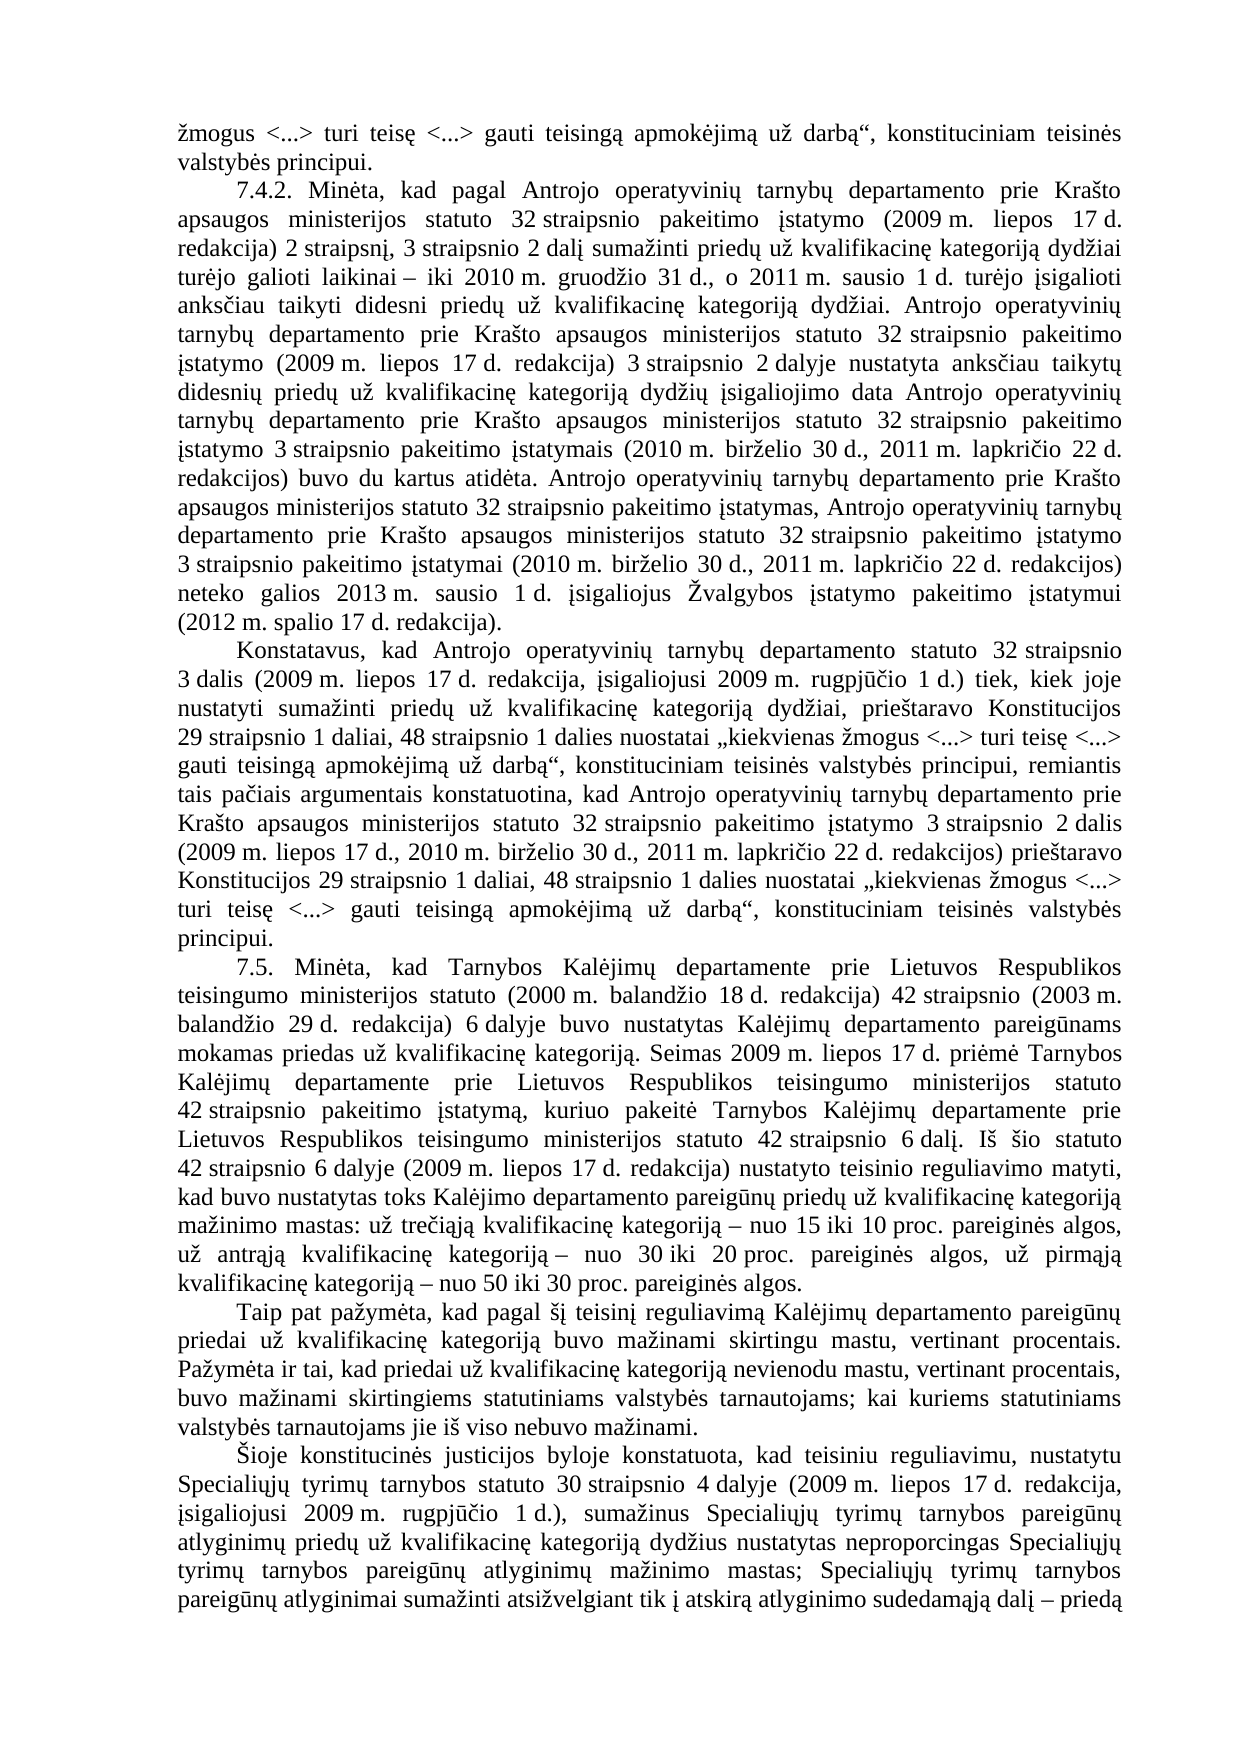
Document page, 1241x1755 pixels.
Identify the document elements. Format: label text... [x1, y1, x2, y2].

text Taip pat pažymėta, kad pagal šį teisinį reguliavimą Kalėjimų departamento pareigūnų priedai už kvalifikacinę kategoriją buvo mažinami skirtingu mastu, vertinant procentais. Pažymėta ir tai, kad priedai už kvalifikacinę kategoriją nevienodu mastu, vertinant procentais, buvo mažinami skirtingiems statutiniams valstybės tarnautojams; kai kuriems statutiniams valstybės tarnautojams jie iš viso nebuvo mažinami. [177, 1297, 1122, 1441]
text 7.4.2. Minėta, kad pagal Antrojo operatyvinių tarnybų departamento prie Krašto apsaugos ministerijos statuto 32 straipsnio pakeitimo įstatymo (2009 m. liepos 17 d. redakcija) 2 straipsnį, 3 straipsnio 2 dalį sumažinti priedų už kvalifikacinę kategoriją dydžiai turėjo galioti laikinai – iki 2010 m. gruodžio 31 d., o 2011 m. sausio 1 d. turėjo įsigalioti anksčiau taikyti didesni priedų už kvalifikacinę kategoriją dydžiai. Antrojo operatyvinių tarnybų departamento prie Krašto apsaugos ministerijos statuto 32 straipsnio pakeitimo įstatymo (2009 m. liepos 17 d. redakcija) 3 straipsnio 2 dalyje nustatyta anksčiau taikytų didesnių priedų už kvalifikacinę kategoriją dydžių įsigaliojimo data Antrojo operatyvinių tarnybų departamento prie Krašto apsaugos ministerijos statuto 32 straipsnio pakeitimo įstatymo 3 straipsnio pakeitimo įstatymais (2010 m. birželio 30 d., 2011 m. lapkričio 22 d. redakcijos) buvo du kartus atidėta. Antrojo operatyvinių tarnybų departamento prie Krašto apsaugos ministerijos statuto 32 straipsnio pakeitimo įstatymas, Antrojo operatyvinių tarnybų departamento prie Krašto apsaugos ministerijos statuto 32 straipsnio pakeitimo įstatymo 3 straipsnio pakeitimo įstatymai (2010 m. birželio 30 d., 2011 m. lapkričio 22 d. redakcijos) neteko galios 2013 m. sausio 1 d. įsigaliojus Žvalgybos įstatymo pakeitimo įstatymui (2012 m. spalio 17 d. redakcija). [177, 176, 1122, 636]
text Konstatavus, kad Antrojo operatyvinių tarnybų departamento statuto 32 straipsnio 3 dalis (2009 m. liepos 17 d. redakcija, įsigaliojusi 2009 m. rugpjūčio 1 d.) tiek, kiek joje nustatyti sumažinti priedų už kvalifikacinę kategoriją dydžiai, prieštaravo Konstitucijos 29 straipsnio 1 daliai, 48 straipsnio 1 dalies nuostatai „kiekvienas žmogus <...> turi teisę <...> gauti teisingą apmokėjimą už darbą“, konstituciniam teisinės valstybės principui, remiantis tais pačiais argumentais konstatuotina, kad Antrojo operatyvinių tarnybų departamento prie Krašto apsaugos ministerijos statuto 32 straipsnio pakeitimo įstatymo 3 straipsnio 2 dalis (2009 m. liepos 17 d., 2010 m. birželio 30 d., 2011 m. lapkričio 22 d. redakcijos) prieštaravo Konstitucijos 29 straipsnio 1 daliai, 48 straipsnio 1 dalies nuostatai „kiekvienas žmogus <...> turi teisę <...> gauti teisingą apmokėjimą už darbą“, konstituciniam teisinės valstybės principui. [177, 636, 1122, 952]
text 7.5. Minėta, kad Tarnybos Kalėjimų departamente prie Lietuvos Respublikos teisingumo ministerijos statuto (2000 m. balandžio 18 d. redakcija) 42 straipsnio (2003 m. balandžio 29 d. redakcija) 6 dalyje buvo nustatytas Kalėjimų departamento pareigūnams mokamas priedas už kvalifikacinę kategoriją. Seimas 2009 m. liepos 17 d. priėmė Tarnybos Kalėjimų departamente prie Lietuvos Respublikos teisingumo ministerijos statuto 42 straipsnio pakeitimo įstatymą, kuriuo pakeitė Tarnybos Kalėjimų departamente prie Lietuvos Respublikos teisingumo ministerijos statuto 42 straipsnio 6 dalį. Iš šio statuto 42 straipsnio 6 dalyje (2009 m. liepos 17 d. redakcija) nustatyto teisinio reguliavimo matyti, kad buvo nustatytas toks Kalėjimo departamento pareigūnų priedų už kvalifikacinę kategoriją mažinimo mastas: už trečiąją kvalifikacinę kategoriją – nuo 15 iki 10 proc. pareiginės algos, už antrąją kvalifikacinę kategoriją – nuo 30 iki 20 proc. pareiginės algos, už pirmąją kvalifikacinę kategoriją – nuo 50 iki 30 proc. pareiginės algos. [177, 952, 1122, 1297]
text žmogus <...> turi teisę <...> gauti teisingą apmokėjimą už darbą“, konstituciniam teisinės valstybės principui. [177, 118, 1122, 176]
text Šioje konstitucinės justicijos byloje konstatuota, kad teisiniu reguliavimu, nustatytu Specialiųjų tyrimų tarnybos statuto 30 straipsnio 4 dalyje (2009 m. liepos 17 d. redakcija, įsigaliojusi 2009 m. rugpjūčio 1 d.), sumažinus Specialiųjų tyrimų tarnybos pareigūnų atlyginimų priedų už kvalifikacinę kategoriją dydžius nustatytas neproporcingas Specialiųjų tyrimų tarnybos pareigūnų atlyginimų mažinimo mastas; Specialiųjų tyrimų tarnybos pareigūnų atlyginimai sumažinti atsižvelgiant tik į atskirą atlyginimo sudedamąją dalį – priedą [177, 1441, 1122, 1613]
